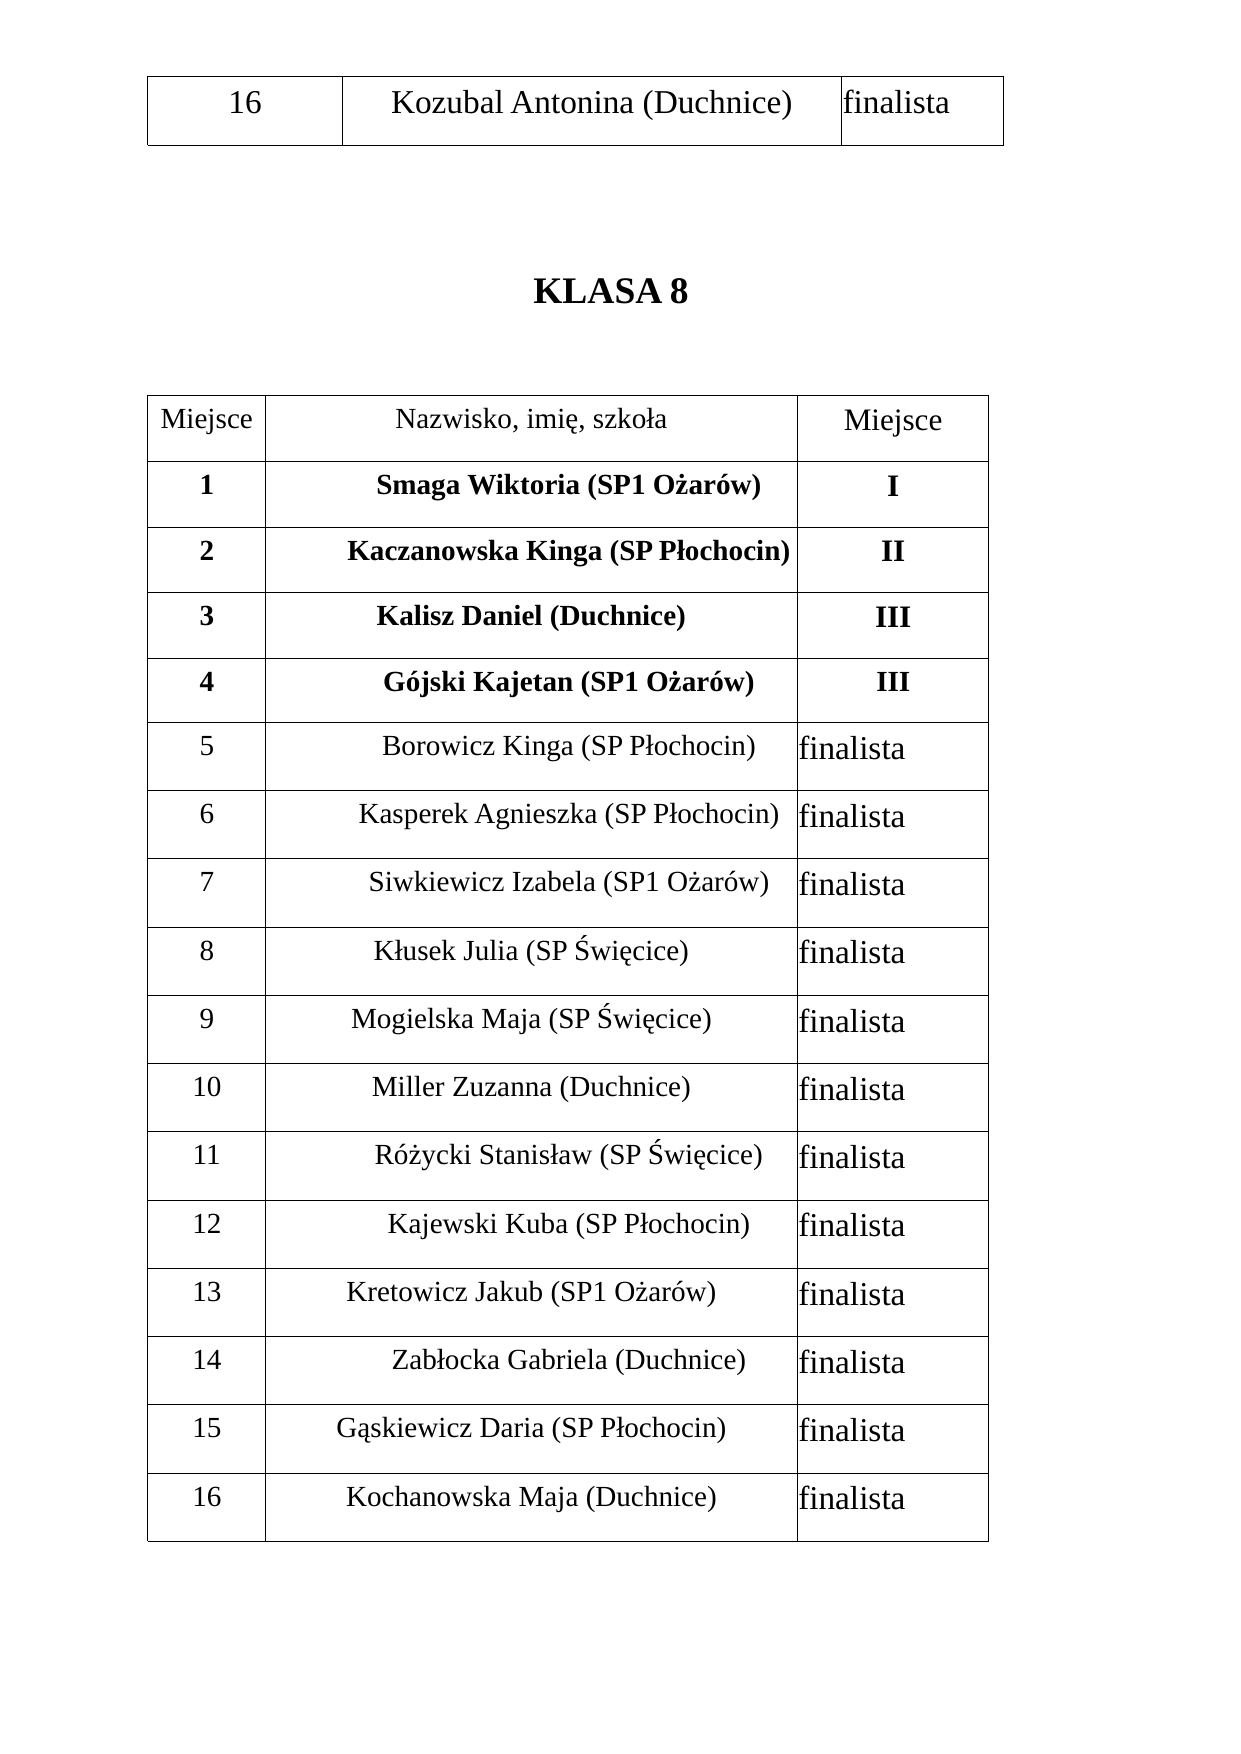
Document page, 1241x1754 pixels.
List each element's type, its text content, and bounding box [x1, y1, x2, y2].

table_cell Kajewski Kuba (SP Płochocin) [266, 1201, 797, 1268]
table_cell 12 [148, 1201, 265, 1268]
table_cell finalista [798, 996, 988, 1063]
table_cell finalista [798, 1405, 988, 1472]
table_cell Zabłocka Gabriela (Duchnice) [266, 1337, 797, 1404]
table_cell Różycki Stanisław (SP Święcice) [266, 1132, 797, 1199]
table_cell 3 [148, 593, 265, 658]
table_cell 9 [148, 996, 265, 1063]
table_cell finalista [798, 1064, 988, 1131]
table_cell finalista [798, 723, 988, 790]
table_cell 16 [148, 77, 342, 144]
table_cell Miller Zuzanna (Duchnice) [266, 1064, 797, 1131]
table_cell 2 [148, 528, 265, 592]
table_cell 13 [148, 1269, 265, 1336]
table_cell finalista [798, 1132, 988, 1199]
table_cell finalista [798, 1201, 988, 1268]
table_cell 11 [148, 1132, 265, 1199]
table_cell 14 [148, 1337, 265, 1404]
table_cell Kaczanowska Kinga (SP Płochocin) [266, 528, 797, 592]
table_cell I [798, 462, 988, 526]
table_cell 16 [148, 1474, 265, 1541]
table_cell Kalisz Daniel (Duchnice) [266, 593, 797, 658]
table_cell Gójski Kajetan (SP1 Ożarów) [266, 659, 797, 722]
table_cell finalista [798, 859, 988, 927]
table_cell Siwkiewicz Izabela (SP1 Ożarów) [266, 859, 797, 927]
table_cell 1 [148, 462, 265, 526]
table_header Nazwisko, imię, szkoła [266, 396, 797, 461]
table_cell 10 [148, 1064, 265, 1131]
table_cell II [798, 528, 988, 592]
table_cell Gąskiewicz Daria (SP Płochocin) [266, 1405, 797, 1472]
table_cell 4 [148, 659, 265, 722]
text KLASA 8 [148, 268, 1093, 311]
table_cell Smaga Wiktoria (SP1 Ożarów) [266, 462, 797, 526]
table_cell Kasperek Agnieszka (SP Płochocin) [266, 791, 797, 858]
table_cell 15 [148, 1405, 265, 1472]
table_cell finalista [798, 1269, 988, 1336]
table_cell finalista [798, 928, 988, 995]
table_cell finalista [798, 1474, 988, 1541]
table_header Miejsce [798, 396, 988, 461]
table_header Miejsce [148, 396, 265, 461]
table_cell finalista [798, 791, 988, 858]
table_cell Kłusek Julia (SP Święcice) [266, 928, 797, 995]
table_cell Kretowicz Jakub (SP1 Ożarów) [266, 1269, 797, 1336]
table_cell 6 [148, 791, 265, 858]
table_cell finalista [798, 1337, 988, 1404]
table_cell 5 [148, 723, 265, 790]
table_cell Kozubal Antonina (Duchnice) [343, 77, 841, 144]
table_cell Kochanowska Maja (Duchnice) [266, 1474, 797, 1541]
table_cell III [798, 659, 988, 722]
table_cell Borowicz Kinga (SP Płochocin) [266, 723, 797, 790]
table_cell 8 [148, 928, 265, 995]
table_cell 7 [148, 859, 265, 927]
table_cell III [798, 593, 988, 658]
table_cell finalista [842, 77, 1003, 144]
table_cell Mogielska Maja (SP Święcice) [266, 996, 797, 1063]
